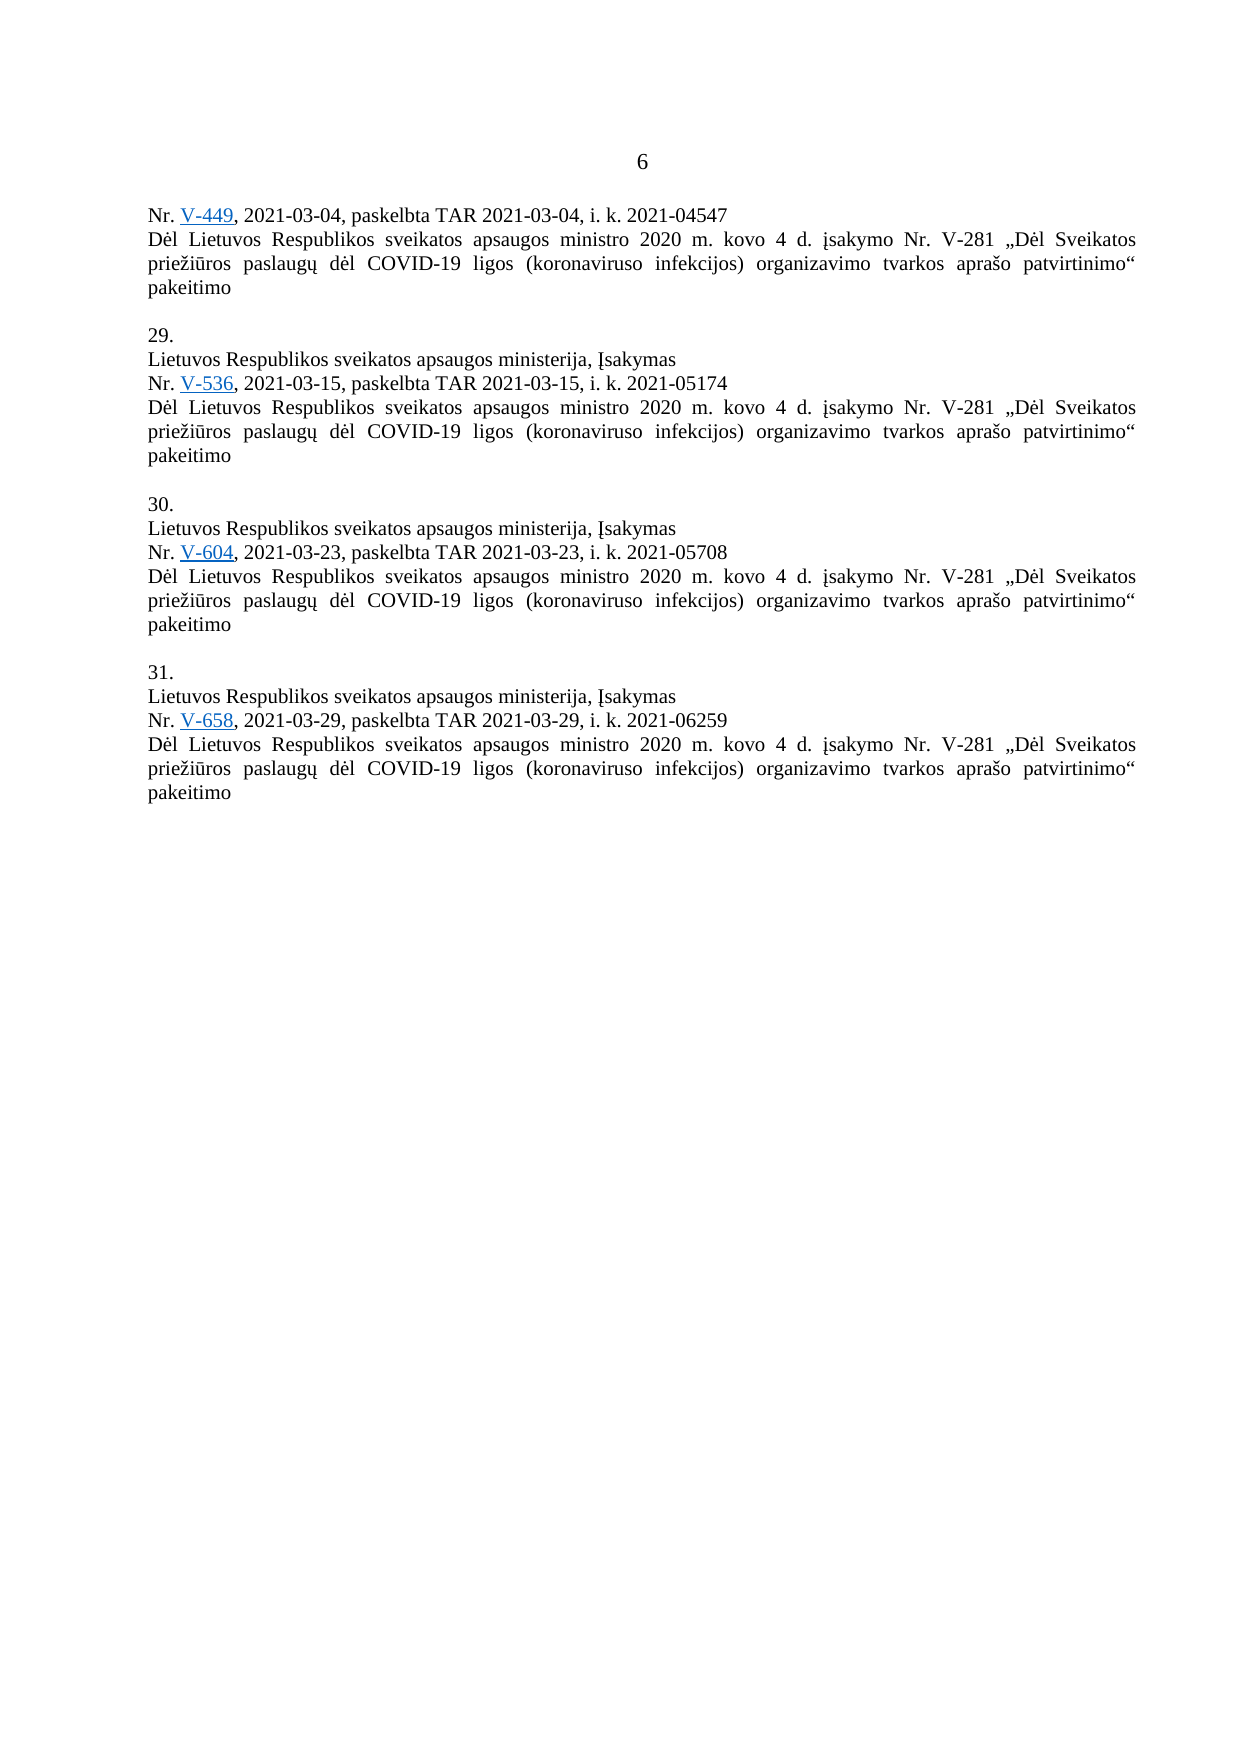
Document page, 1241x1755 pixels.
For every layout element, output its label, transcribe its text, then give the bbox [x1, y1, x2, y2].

text Nr. V-658, 2021-03-29, paskelbta TAR 2021-03-29, i. k. 2021-06259 [148, 708, 1137, 732]
text Lietuvos Respublikos sveikatos apsaugos ministerija, Įsakymas [148, 516, 1137, 540]
text 29. [148, 323, 1137, 347]
text 30. [148, 492, 1137, 516]
text Dėl Lietuvos Respublikos sveikatos apsaugos ministro 2020 m. kovo 4 d. įsakymo Nr. V-281 „Dėl Sveikatos priežiūros paslaugų dėl COVID-19 ligos (koronaviruso infekcijos) organizavimo tvarkos aprašo patvirtinimo“ pakeitimo [148, 732, 1137, 804]
text Nr. V-604, 2021-03-23, paskelbta TAR 2021-03-23, i. k. 2021-05708 [148, 540, 1137, 564]
text Dėl Lietuvos Respublikos sveikatos apsaugos ministro 2020 m. kovo 4 d. įsakymo Nr. V-281 „Dėl Sveikatos priežiūros paslaugų dėl COVID-19 ligos (koronaviruso infekcijos) organizavimo tvarkos aprašo patvirtinimo“ pakeitimo [148, 395, 1137, 467]
text Dėl Lietuvos Respublikos sveikatos apsaugos ministro 2020 m. kovo 4 d. įsakymo Nr. V-281 „Dėl Sveikatos priežiūros paslaugų dėl COVID-19 ligos (koronaviruso infekcijos) organizavimo tvarkos aprašo patvirtinimo“ pakeitimo [148, 564, 1137, 636]
text Nr. V-449, 2021-03-04, paskelbta TAR 2021-03-04, i. k. 2021-04547 [148, 203, 1137, 227]
text 31. [148, 660, 1137, 684]
text Nr. V-536, 2021-03-15, paskelbta TAR 2021-03-15, i. k. 2021-05174 [148, 371, 1137, 395]
text Lietuvos Respublikos sveikatos apsaugos ministerija, Įsakymas [148, 347, 1137, 371]
text Dėl Lietuvos Respublikos sveikatos apsaugos ministro 2020 m. kovo 4 d. įsakymo Nr. V-281 „Dėl Sveikatos priežiūros paslaugų dėl COVID-19 ligos (koronaviruso infekcijos) organizavimo tvarkos aprašo patvirtinimo“ pakeitimo [148, 227, 1137, 299]
text Lietuvos Respublikos sveikatos apsaugos ministerija, Įsakymas [148, 684, 1137, 708]
